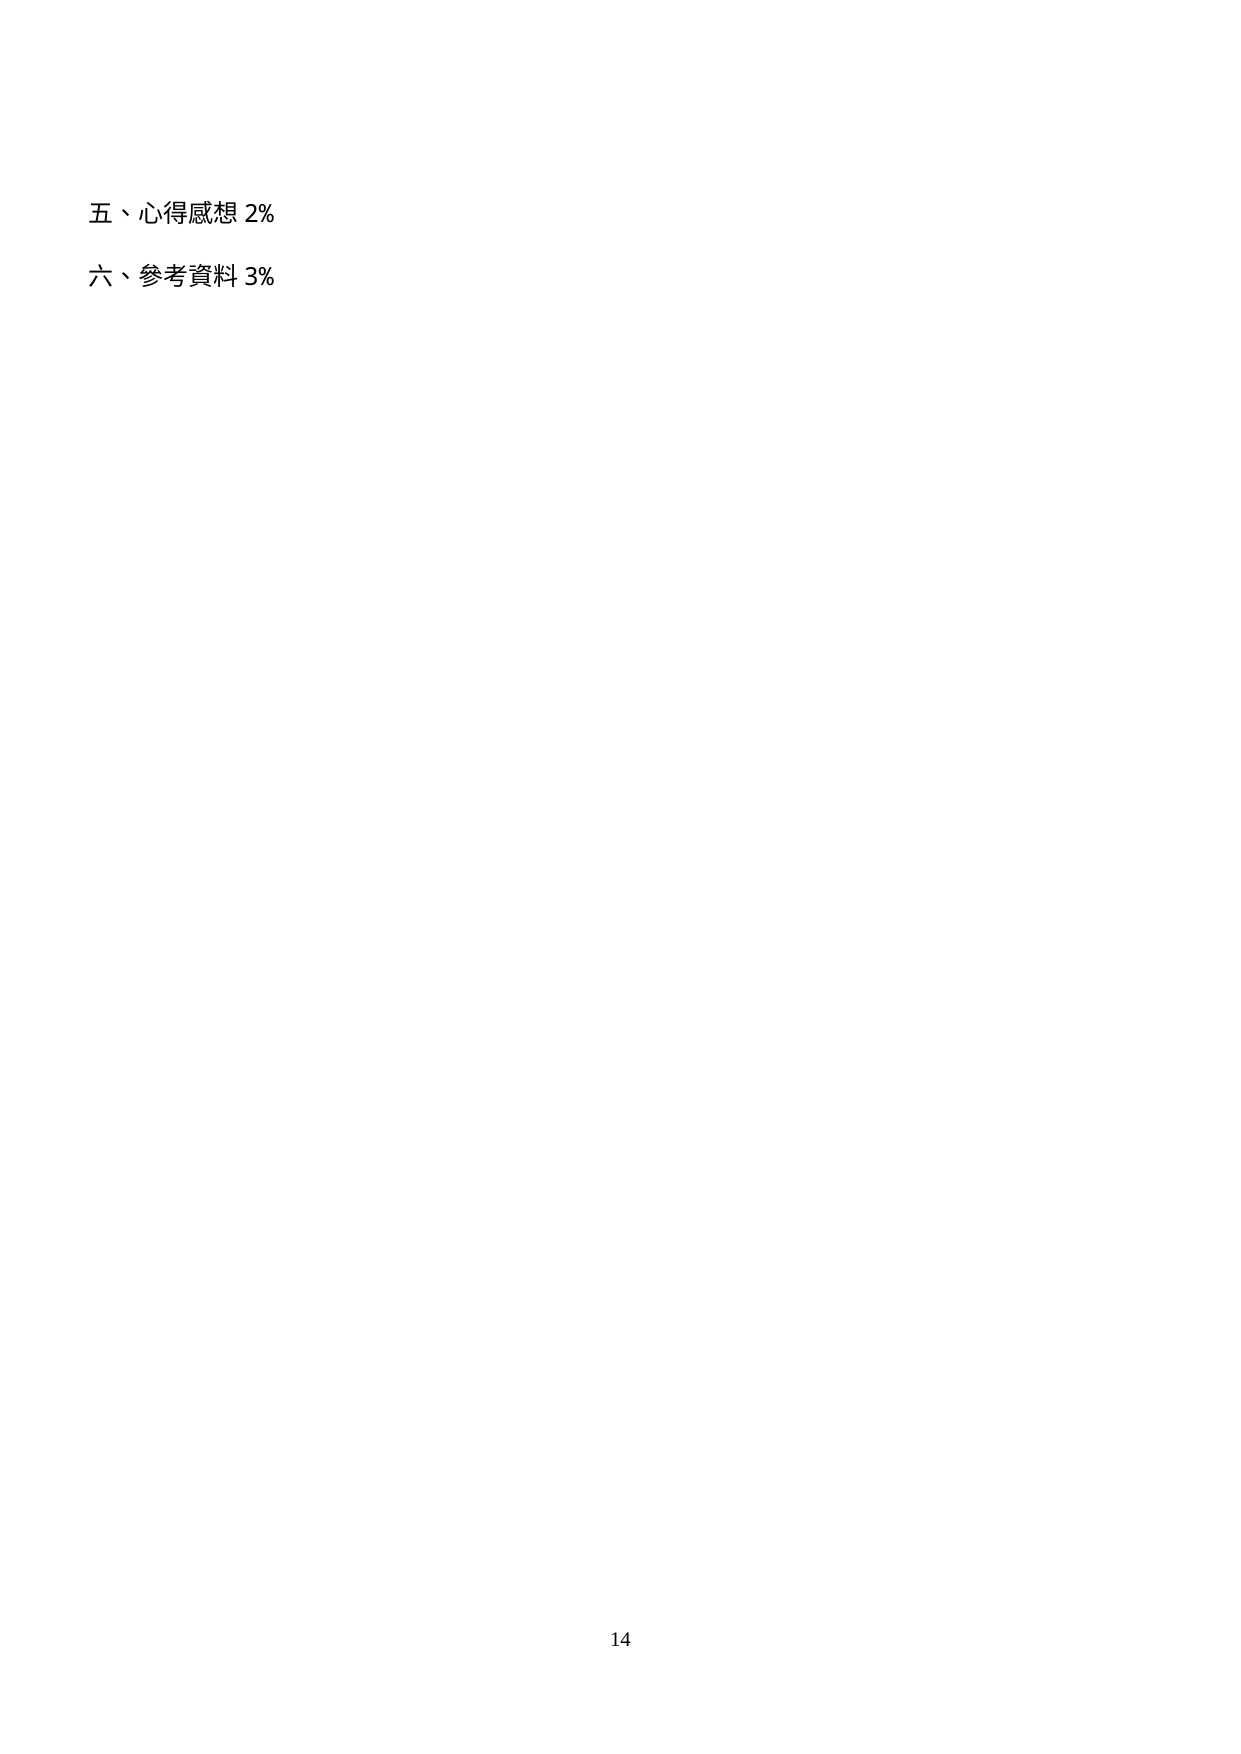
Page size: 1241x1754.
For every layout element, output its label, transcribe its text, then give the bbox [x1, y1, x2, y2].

text 六、參考資料3% [89, 233, 1152, 295]
text 五、心得感想2% [89, 170, 1152, 233]
